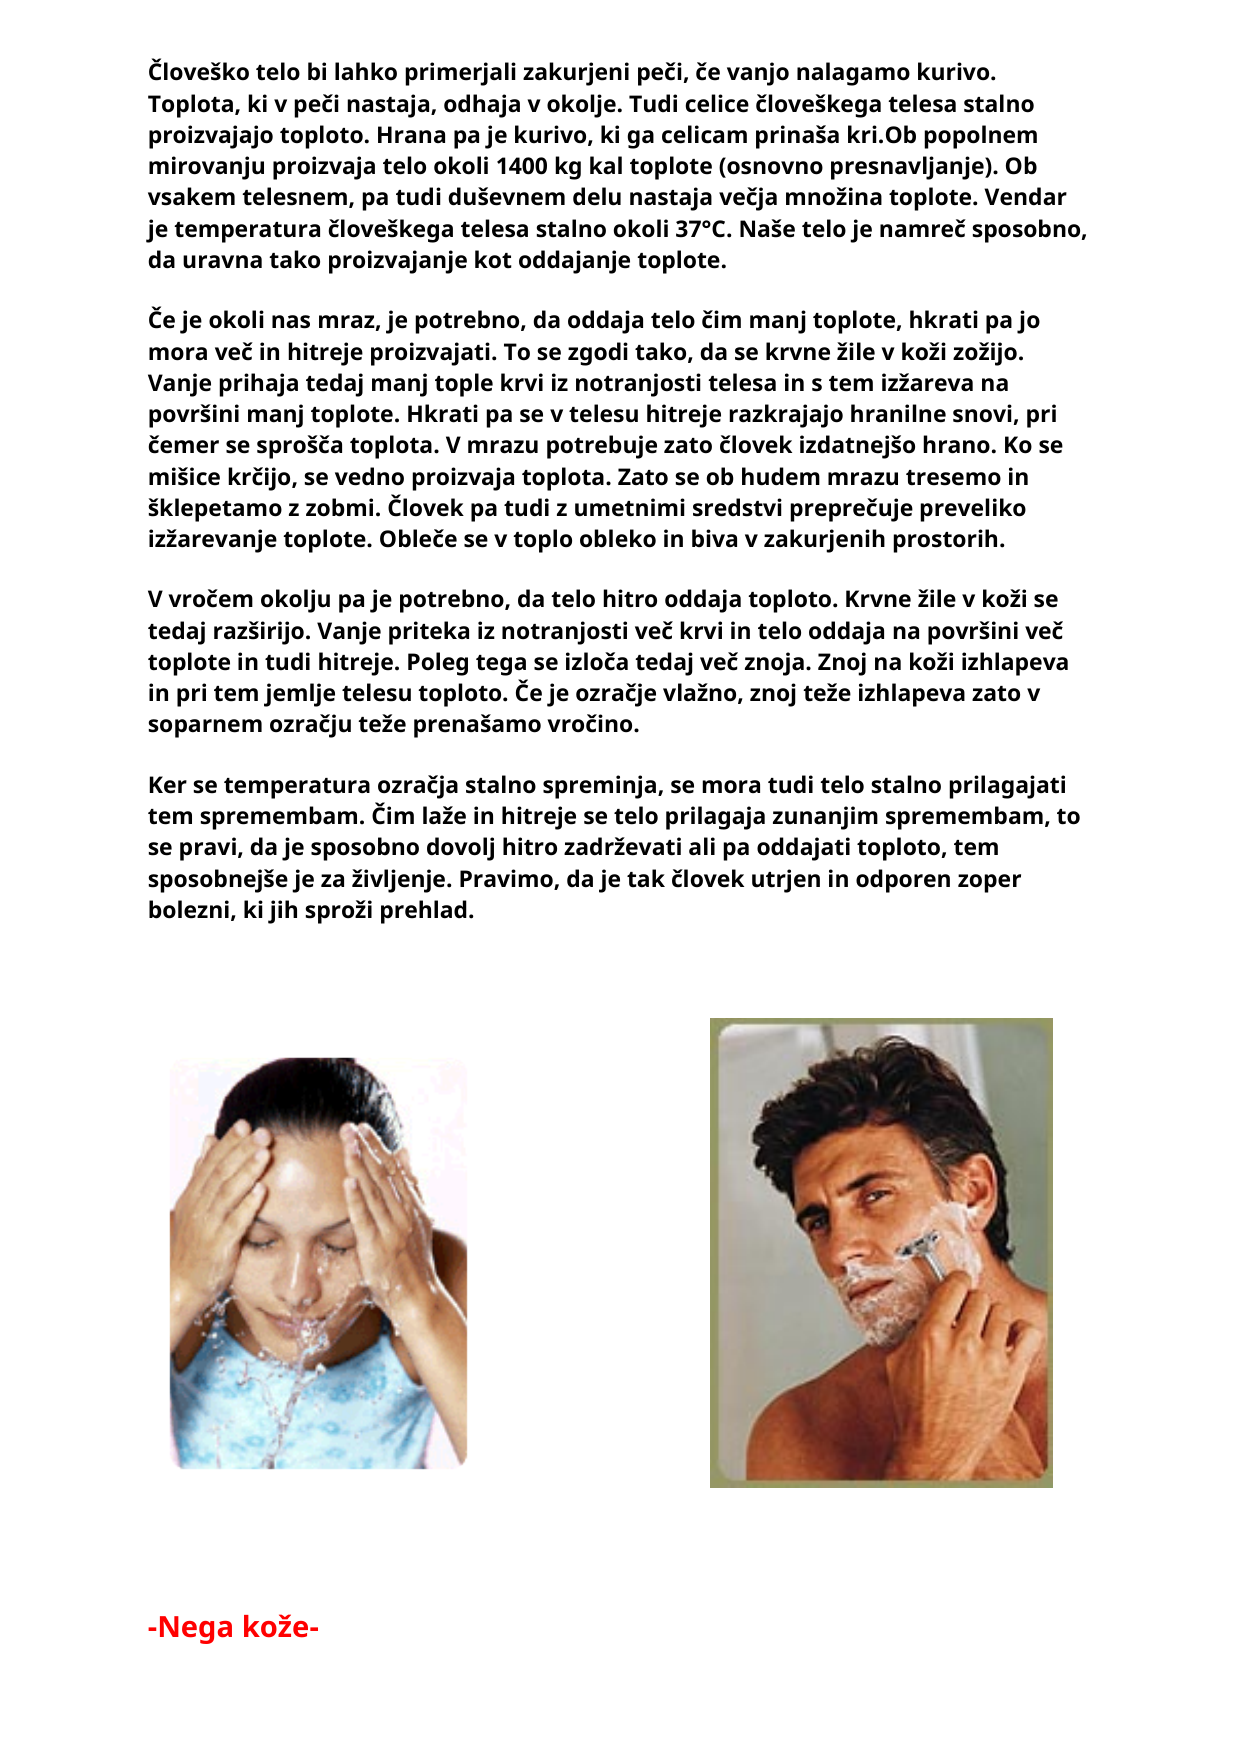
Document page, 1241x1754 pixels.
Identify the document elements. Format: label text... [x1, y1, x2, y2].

text -Nega kože- [148, 1607, 1093, 1646]
text Če je okoli nas mraz, je potrebno, da oddaja telo čim manj toplote, hkrati pa jo mora več in hitreje proizvajati. To se zgodi tako, da se krvne žile v koži zožijo. Vanje prihaja tedaj manj tople krvi iz notranjosti telesa in s tem izžareva na površini manj toplote. Hkrati pa se v telesu hitreje razkrajajo hranilne snovi, pri čemer se sprošča toplota. V mrazu potrebuje zato človek izdatnejšo hrano. Ko se mišice krčijo, se vedno proizvaja toplota. Zato se ob hudem mrazu tresemo in šklepetamo z zobmi. Človek pa tudi z umetnimi sredstvi preprečuje preveliko izžarevanje toplote. Obleče se v toplo obleko in biva v zakurjenih prostorih. [148, 304, 1093, 554]
picture [166, 1056, 472, 1474]
text Ker se temperatura ozračja stalno spreminja, se mora tudi telo stalno prilagajati tem spremembam. Čim laže in hitreje se telo prilagaja zunanjim spremembam, to se pravi, da je sposobno dovolj hitro zadrževati ali pa oddajati toploto, tem sposobnejše je za življenje. Pravimo, da je tak človek utrjen in odporen zoper bolezni, ki jih sproži prehlad. [148, 769, 1093, 925]
text V vročem okolju pa je potrebno, da telo hitro oddaja toploto. Krvne žile v koži se tedaj razširijo. Vanje priteka iz notranjosti več krvi in telo oddaja na površini več toplote in tudi hitreje. Poleg tega se izloča tedaj več znoja. Znoj na koži izhlapeva in pri tem jemlje telesu toploto. Če je ozračje vlažno, znoj teže izhlapeva zato v soparnem ozračju teže prenašamo vročino. [148, 583, 1093, 739]
text Človeško telo bi lahko primerjali zakurjeni peči, če vanjo nalagamo kurivo. Toplota, ki v peči nastaja, odhaja v okolje. Tudi celice človeškega telesa stalno proizvajajo toploto. Hrana pa je kurivo, ki ga celicam prinaša kri.Ob popolnem mirovanju proizvaja telo okoli 1400 kg kal toplote (osnovno presnavljanje). Ob vsakem telesnem, pa tudi duševnem delu nastaja večja množina toplote. Vendar je temperatura človeškega telesa stalno okoli 37°C. Naše telo je namreč sposobno, da uravna tako proizvajanje kot oddajanje toplote. [148, 56, 1093, 275]
picture [710, 1018, 1053, 1488]
